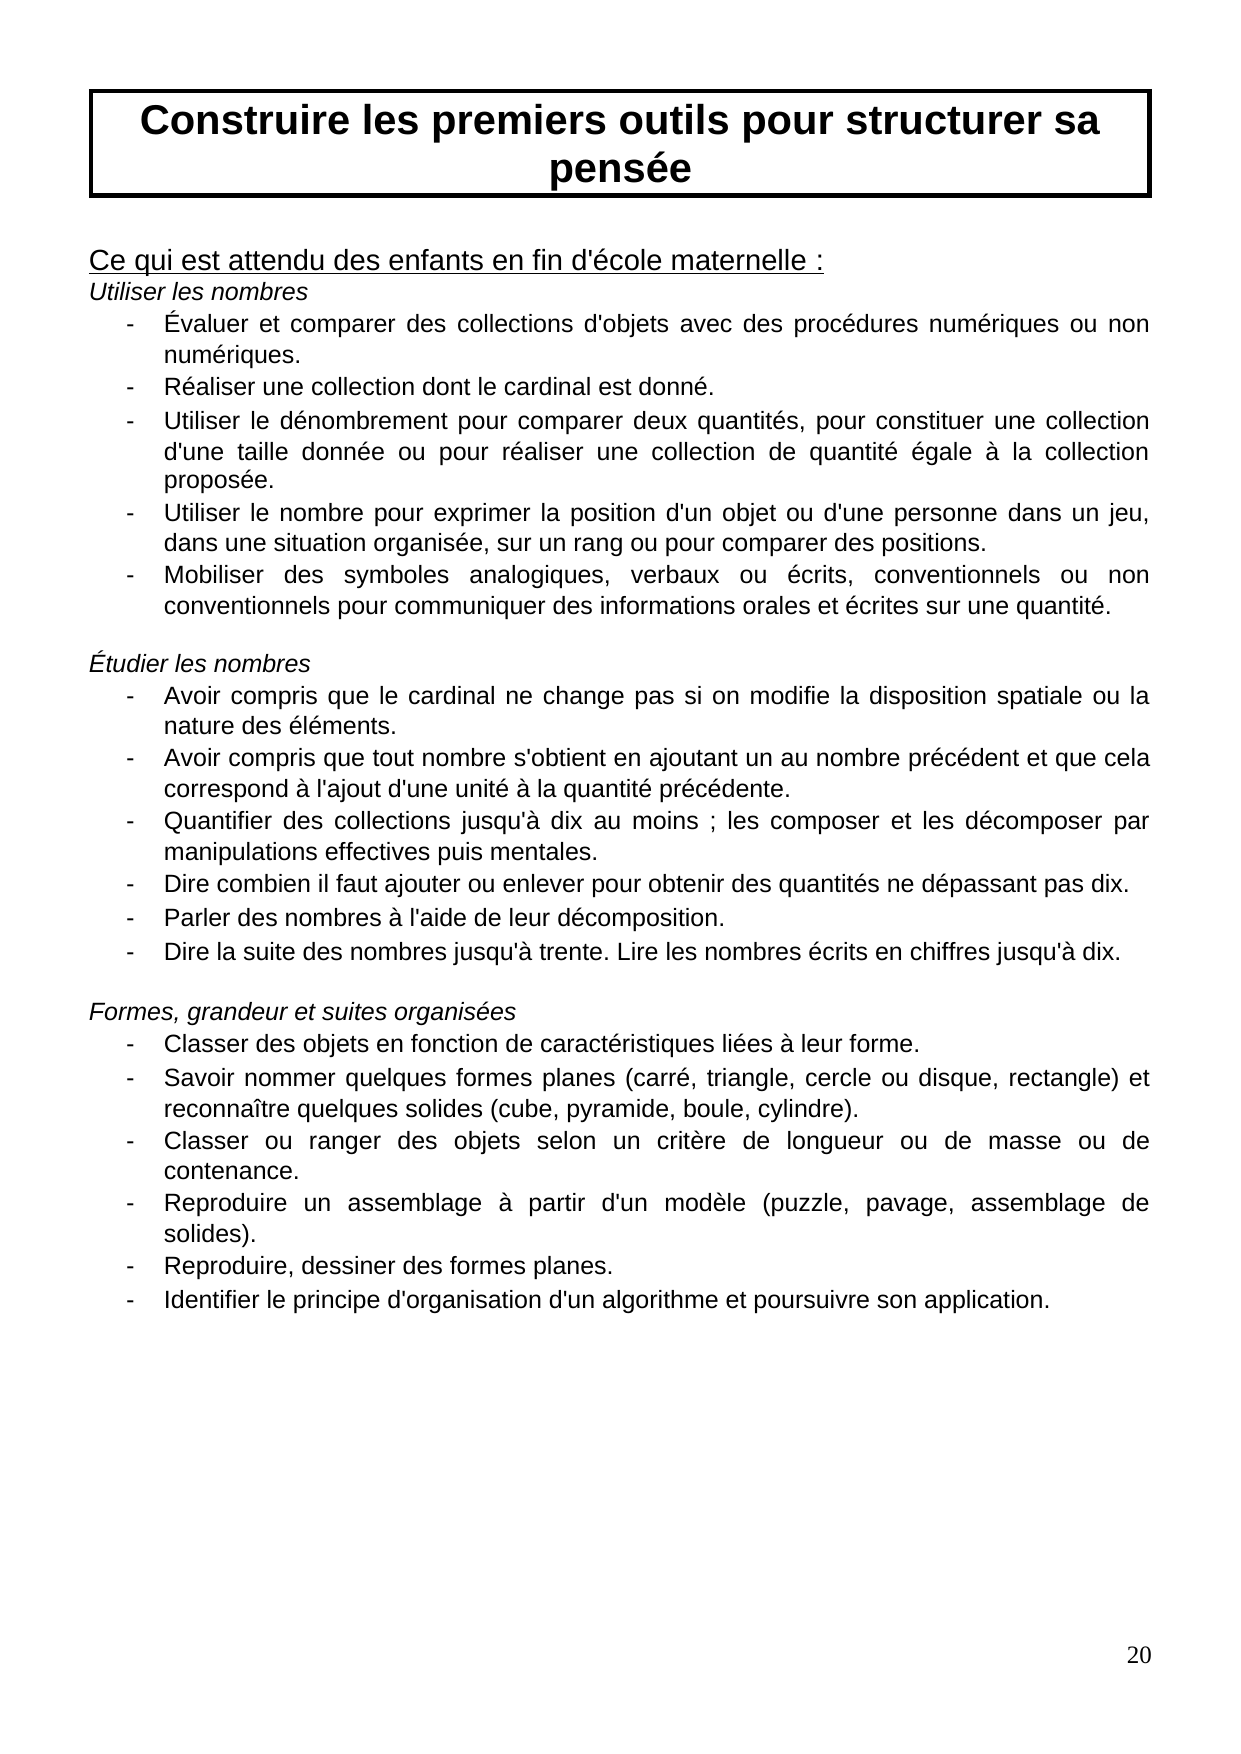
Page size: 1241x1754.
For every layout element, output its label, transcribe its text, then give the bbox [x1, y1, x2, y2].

list Utiliser le dénombrement pour comparer deux quantités, pour constituer une collection d'une taille donnée ou pour réaliser une collection de quantité égale à la collection proposée. [126, 403, 1152, 494]
text Utiliser les nombres [89, 277, 1152, 306]
list Reproduire un assemblage à partir d'un modèle (puzzle, pavage, assemblage de solides). [126, 1185, 1152, 1248]
text Construire les premiers outils pour structurer sa pensée [93, 93, 1147, 193]
list Évaluer et comparer des collections d'objets avec des procédures numériques ou non numériques. [126, 306, 1152, 368]
text Ce qui est attendu des enfants en fin d'école maternelle : [89, 243, 1152, 277]
list Avoir compris que tout nombre s'obtient en ajoutant un au nombre précédent et que cela correspond à l'ajout d'une unité à la quantité précédente. [126, 740, 1152, 803]
list Avoir compris que le cardinal ne change pas si on modifie la disposition spatiale ou la nature des éléments. [126, 677, 1152, 740]
list Utiliser le nombre pour exprimer la position d'un objet ou d'une personne dans un jeu, dans une situation organisée, sur un rang ou pour comparer des positions. [126, 494, 1152, 557]
list Reproduire, dessiner des formes planes. [126, 1248, 1152, 1282]
text Étudier les nombres [89, 648, 1152, 677]
list Dire combien il faut ajouter ou enlever pour obtenir des quantités ne dépassant pas dix. [126, 866, 1152, 900]
list Classer des objets en fonction de caractéristiques liées à leur forme. [126, 1025, 1152, 1059]
list Mobiliser des symboles analogiques, verbaux ou écrits, conventionnels ou non conventionnels pour communiquer des informations orales et écrites sur une quantité. [126, 557, 1152, 620]
text Formes, grandeur et suites organisées [89, 997, 1152, 1025]
list Savoir nommer quelques formes planes (carré, triangle, cercle ou disque, rectangle) et reconnaître quelques solides (cube, pyramide, boule, cylindre). [126, 1059, 1152, 1122]
list Identifier le principe d'organisation d'un algorithme et poursuivre son application. [126, 1282, 1152, 1316]
list Dire la suite des nombres jusqu'à trente. Lire les nombres écrits en chiffres jusqu'à dix. [126, 934, 1152, 968]
list Parler des nombres à l'aide de leur décomposition. [126, 900, 1152, 934]
list Classer ou ranger des objets selon un critère de longueur ou de masse ou de contenance. [126, 1122, 1152, 1185]
list Quantifier des collections jusqu'à dix au moins ; les composer et les décomposer par manipulations effectives puis mentales. [126, 803, 1152, 866]
list Réaliser une collection dont le cardinal est donné. [126, 368, 1152, 403]
